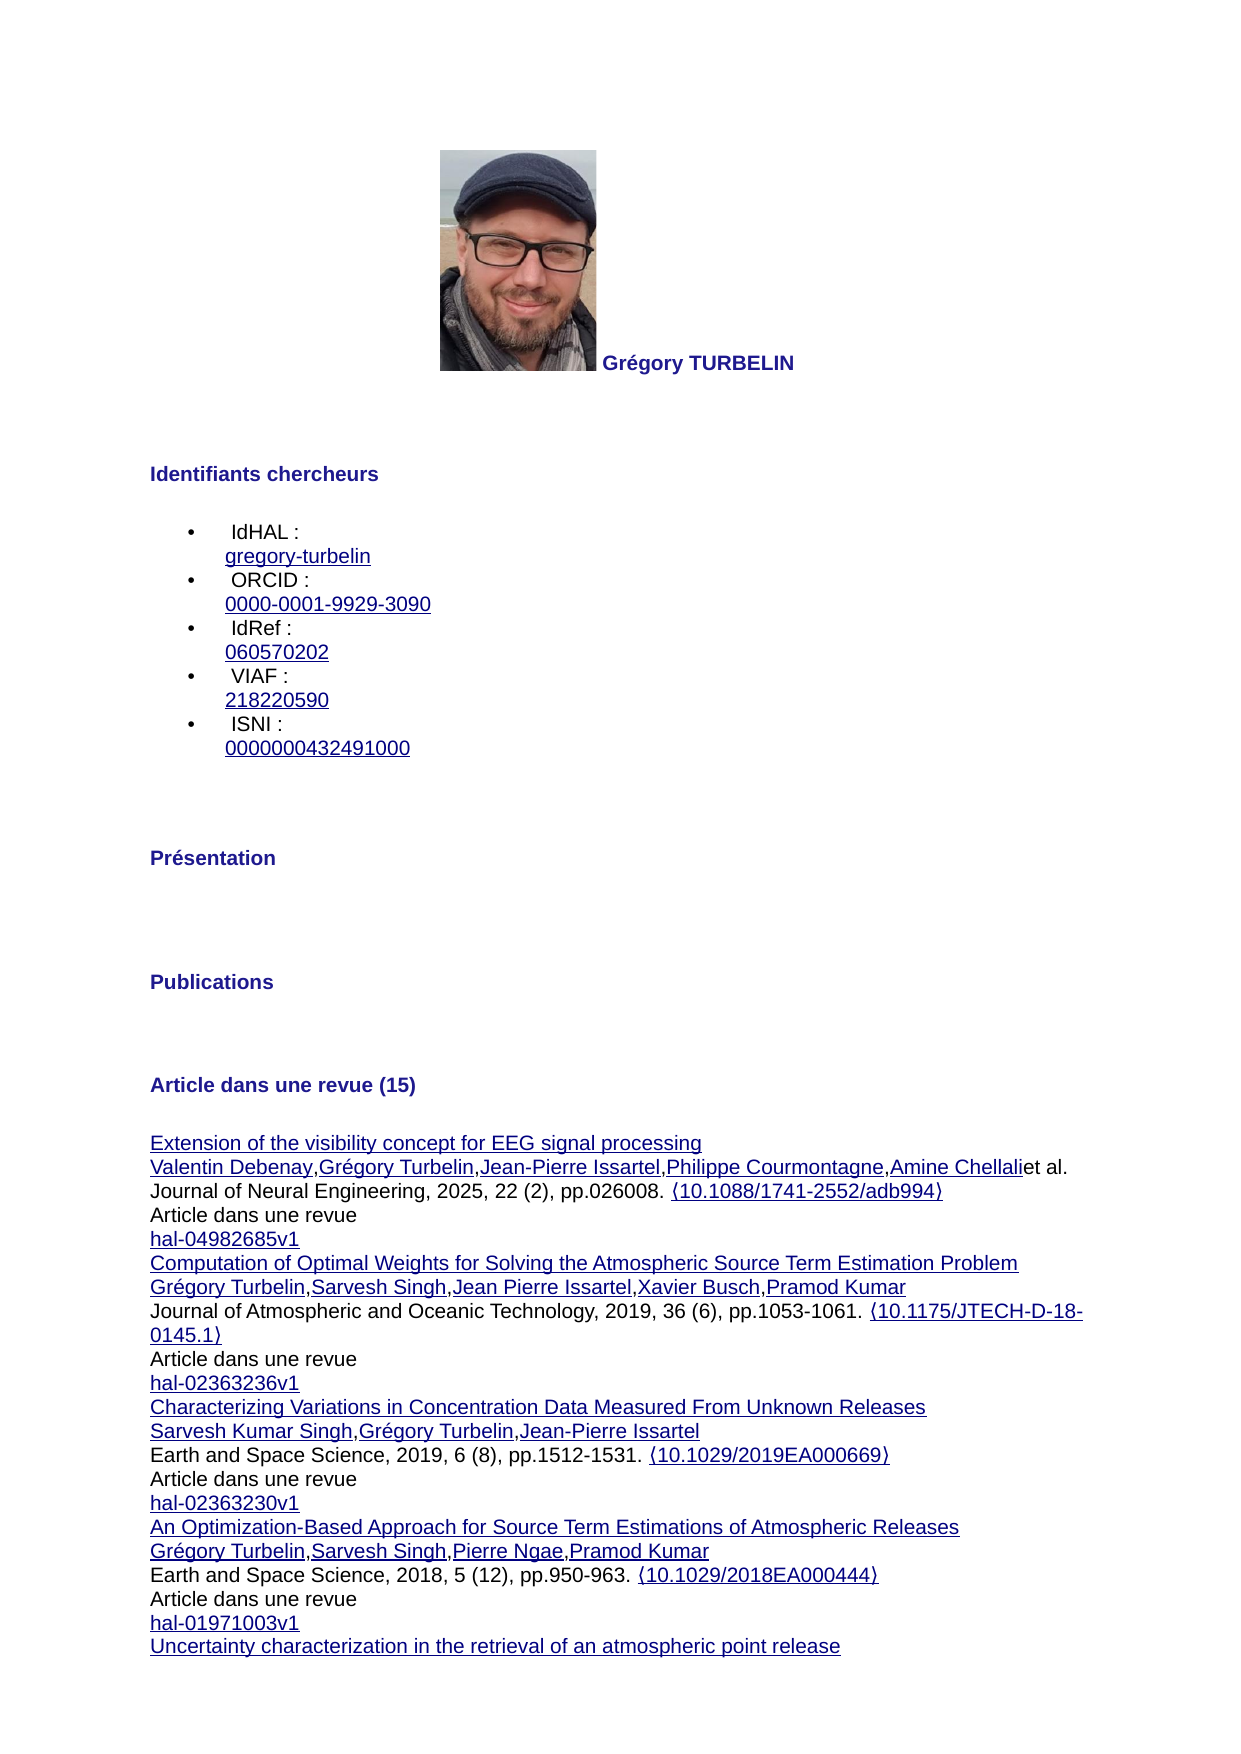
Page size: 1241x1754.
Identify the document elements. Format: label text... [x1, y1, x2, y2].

list ISNI : [187, 711, 1090, 735]
table_cell Characterizing Variations in Concentration Data Measured From Unknown Releases Sarvesh Kumar Singh,Grégory Turbelin,Jean-Pierre Issartel Earth and Space Science, 2019, 6 (8), pp.1512-1531. ⟨10.1029/2019EA000669⟩ Article dans une revue hal-02363230v1 [150, 1395, 1090, 1514]
list IdRef : [187, 616, 1090, 639]
list gregory-turbelin [187, 544, 1090, 568]
subtitle Présentation [150, 846, 1090, 870]
list VIAF : [187, 663, 1090, 687]
picture [440, 150, 597, 371]
table_cell Uncertainty characterization in the retrieval of an atmospheric point release [150, 1634, 1090, 1658]
table_header Extension of the visibility concept for EEG signal processing Valentin Debenay,Grégory Turbelin,Jean-Pierre Issartel,Philippe Courmontagne,Amine Chellaliet al. Journal of Neural Engineering, 2025, 22 (2), pp.026008. ⟨10.1088/1741-2552/adb994⟩ Article dans une revue hal-04982685v1 [150, 1131, 1090, 1251]
list IdHAL : [187, 520, 1090, 544]
table_cell Computation of Optimal Weights for Solving the Atmospheric Source Term Estimation Problem Grégory Turbelin,Sarvesh Singh,Jean Pierre Issartel,Xavier Busch,Pramod Kumar Journal of Atmospheric and Oceanic Technology, 2019, 36 (6), pp.1053-1061. ⟨10.1175/JTECH-D-18-0145.1⟩ Article dans une revue hal-02363236v1 [150, 1251, 1090, 1395]
subtitle Publications [150, 970, 1090, 994]
list 0000-0001-9929-3090 [187, 592, 1090, 616]
subtitle Grégory TURBELIN [150, 150, 1090, 375]
list ORCID : [187, 568, 1090, 592]
list 0000000432491000 [187, 735, 1090, 759]
subtitle Identifiants chercheurs [150, 461, 1090, 485]
list 218220590 [187, 687, 1090, 711]
list 060570202 [187, 639, 1090, 663]
subtitle Article dans une revue (15) [150, 1073, 1090, 1097]
table_cell An Optimization-Based Approach for Source Term Estimations of Atmospheric Releases Grégory Turbelin,Sarvesh Singh,Pierre Ngae,Pramod Kumar Earth and Space Science, 2018, 5 (12), pp.950-963. ⟨10.1029/2018EA000444⟩ Article dans une revue hal-01971003v1 [150, 1515, 1090, 1634]
